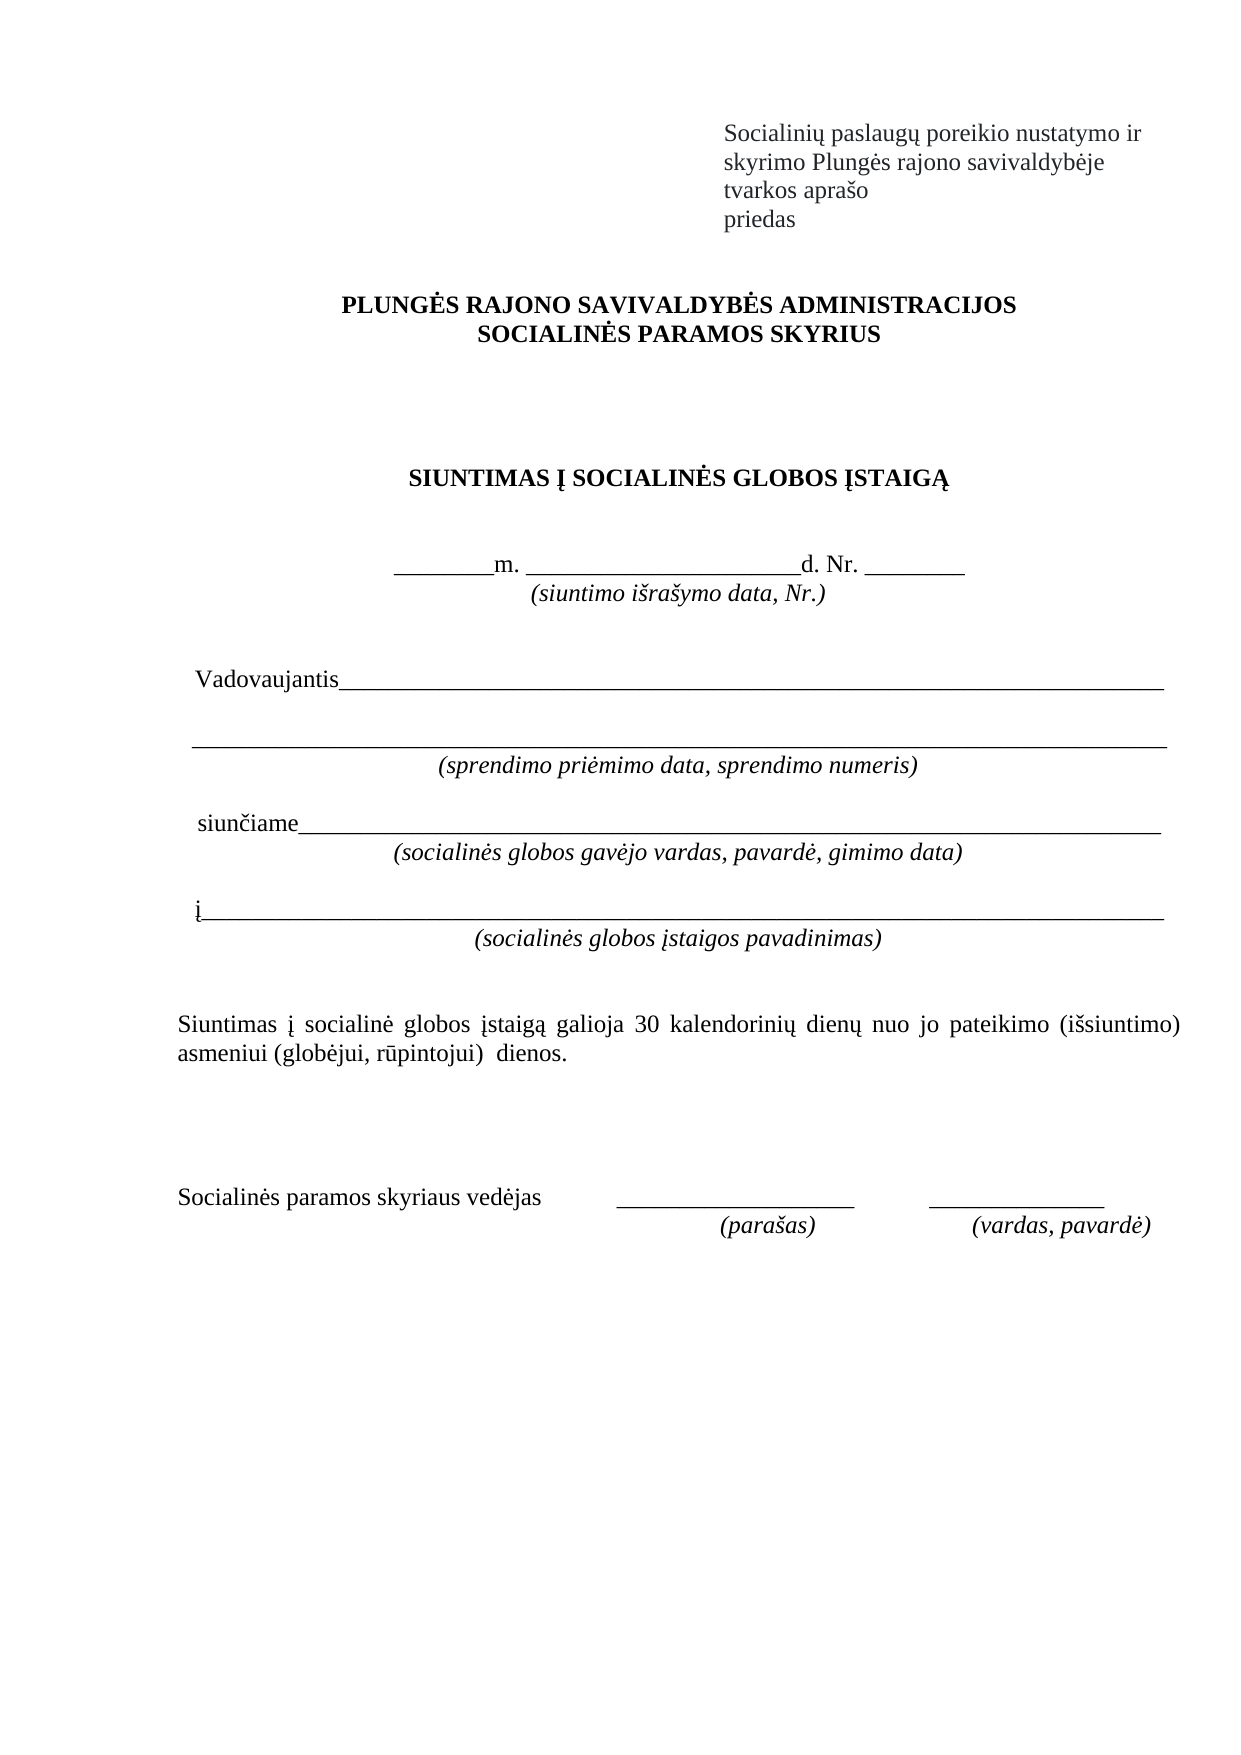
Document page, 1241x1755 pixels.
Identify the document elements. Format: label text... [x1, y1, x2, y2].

text ________m. ______________________d. Nr. ________ [177, 549, 1181, 578]
text siunčiame_____________________________________________________________________ [177, 808, 1181, 837]
text skyrimo Plungės rajono savivaldybėje tvarkos aprašo [723, 147, 1181, 204]
text PLUNGĖS RAJONO SAVIVALDYBĖS ADMINISTRACIJOS [177, 291, 1181, 319]
text Socialinių paslaugų poreikio nustatymo ir [723, 118, 1181, 147]
text (parašas) (vardas, pavardė) [177, 1211, 1181, 1239]
text Vadovaujantis__________________________________________________________________ [177, 664, 1181, 693]
text ______________________________________________________________________________ [177, 722, 1181, 751]
text (socialinės globos gavėjo vardas, pavardė, gimimo data) [177, 837, 1181, 866]
text (sprendimo priėmimo data, sprendimo numeris) [177, 751, 1181, 779]
text į_____________________________________________________________________________ [177, 894, 1181, 923]
text Siuntimas į socialinė globos įstaigą galioja 30 kalendorinių dienų nuo jo pateikimo (išsiuntimo) asmeniui (globėjui, rūpintojui) dienos. [177, 1009, 1181, 1067]
text (socialinės globos įstaigos pavadinimas) [177, 923, 1181, 952]
text (siuntimo išrašymo data, Nr.) [177, 578, 1181, 607]
text Socialinės paramos skyriaus vedėjas ___________________ ______________ [177, 1182, 1181, 1211]
text priedas [723, 204, 1181, 233]
text SIUNTIMAS Į SOCIALINĖS GLOBOS ĮSTAIGĄ [177, 463, 1181, 492]
text SOCIALINĖS PARAMOS SKYRIUS [177, 319, 1181, 348]
